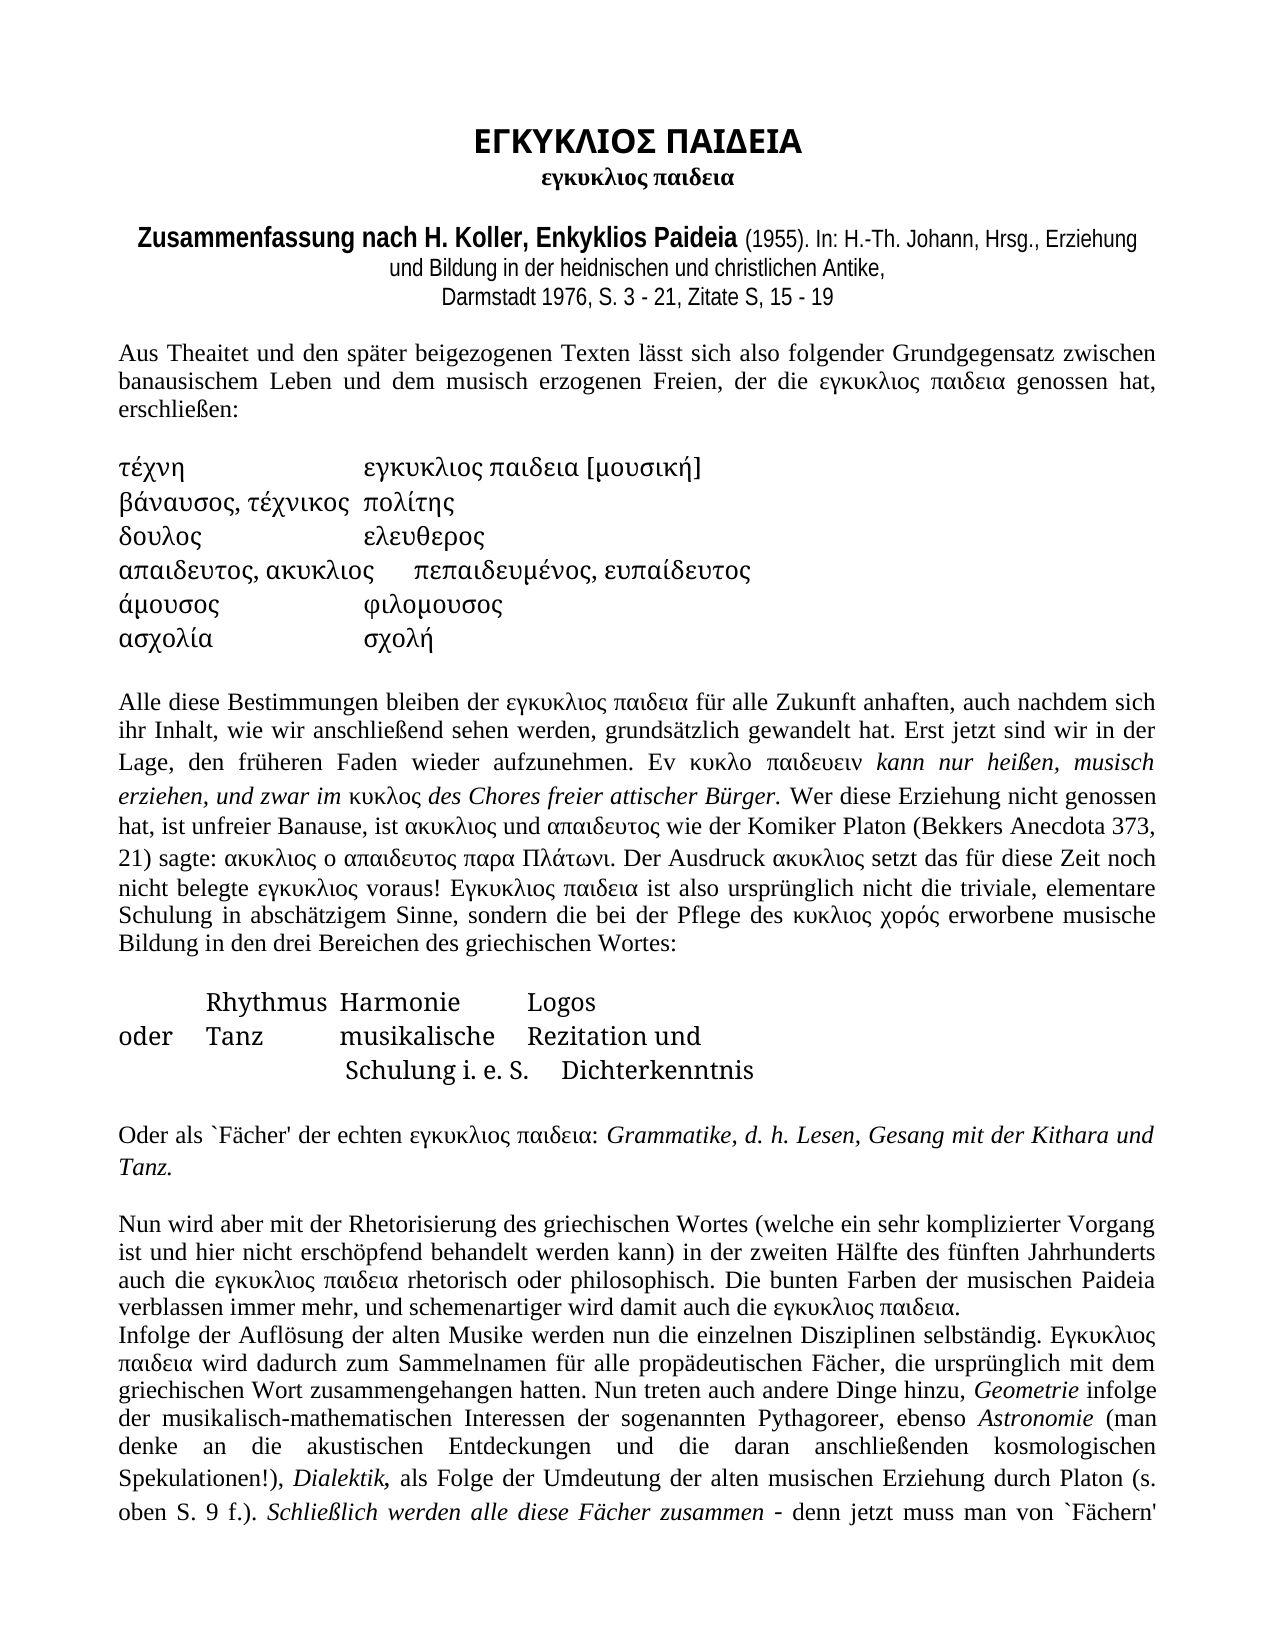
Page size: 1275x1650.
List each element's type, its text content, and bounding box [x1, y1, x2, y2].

text ΕΓΚΥΚΛΙΟΣ ΠΑΙΔΕΙΑ [118, 118, 1157, 163]
text Darmstadt 1976, S. 3 ‑ 21, Zitate S, 15 ‑ 19 [118, 282, 1157, 311]
text oder Tanz musikalische Rezitation und [118, 1019, 1157, 1053]
text Oder als `Fächer' der echten εγκυκλιος παιδεια: Grammatike, d. h. Lesen, Gesang mit der Kithara und Tanz. [118, 1121, 1157, 1183]
text βάναυσος, τέχνικος πολίτης [118, 484, 1157, 518]
text άμουσος φιλομουσος [118, 586, 1157, 620]
text Aus Theaitet und den später beigezogenen Texten lässt sich also folgender Grundgegensatz zwischen banausischem Leben und dem musisch erzogenen Freien, der die εγκυκλιος παιδεια genossen hat, erschließen: [118, 339, 1157, 422]
text εγκυκλιος παιδεια [118, 163, 1157, 191]
text απαιδευτος, ακυκλιος πεπαιδευμένος, ευπαίδευτος [118, 552, 1157, 586]
text δουλος ελευθερος [118, 518, 1157, 552]
text τέχνη εγκυκλιος παιδεια [μουσική] [118, 450, 1157, 484]
text Alle diese Bestimmungen bleiben der εγκυκλιος παιδεια für alle Zukunft anhaften, auch nachdem sich ihr Inhalt, wie wir anschließend sehen werden, grundsätzlich gewandelt hat. Erst jetzt sind wir in der Lage, den früheren Faden wieder aufzunehmen. Ev κυκλο παιδευειν kann nur heißen, musisch erziehen, und zwar im κυκλος des Chores freier attischer Bürger. Wer diese Erziehung nicht genossen hat, ist unfreier Banause, ist ακυκλιος und απαιδευτος wie der Komiker Platon (Bekkers Anecdota 373, 21) sagte: ακυκλιος ο απαιδευτος παρα Πλάτωνι. Der Ausdruck ακυκλιος setzt das für diese Zeit noch nicht belegte εγκυκλιος voraus! Εγκυκλιος παιδεια ist also ursprünglich nicht die triviale, elementare Schulung in abschätzigem Sinne, sondern die bei der Pflege des κυκλιος χορός erworbene musische Bildung in den drei Bereichen des griechischen Wortes: [118, 688, 1157, 957]
text ασχολία σχολή [118, 620, 1157, 654]
text Infolge der Auflösung der alten Musike werden nun die einzelnen Disziplinen selbständig. Εγκυκλιος παιδεια wird dadurch zum Sammelnamen für alle propädeutischen Fächer, die ursprünglich mit dem griechischen Wort zusammengehangen hatten. Nun treten auch andere Dinge hinzu, Geometrie infolge der musikalisch‑mathematischen Interessen der sogenannten Pythagoreer, ebenso Astronomie (man denke an die akustischen Entdeckungen und die daran anschließenden kosmologischen Spekulationen!), Dialektik, als Folge der Umdeutung der alten musischen Erziehung durch Platon (s. oben S. 9 f.). Schließlich werden alle diese Fächer zusammen - denn jetzt muss man von `Fächern' [118, 1321, 1157, 1528]
text Rhythmus Harmonie Logos [118, 985, 1157, 1019]
text Nun wird aber mit der Rhetorisierung des griechischen Wortes (welche ein sehr komplizierter Vorgang ist und hier nicht erschöpfend behandelt werden kann) in der zweiten Hälfte des fünften Jahrhunderts auch die εγκυκλιος παιδεια rhetorisch oder philosophisch. Die bunten Farben der musischen Paideia verblassen immer mehr, und schemenartiger wird damit auch die εγκυκλιος παιδεια. [118, 1210, 1157, 1321]
text Schulung i. e. S. Dichterkenntnis [118, 1053, 1157, 1087]
text Zusammenfassung nach H. Koller, Enkyklios Paideia (1955). In: H.‑Th. Johann, Hrsg., Erziehung und Bildung in der heidnischen und christlichen Antike, [118, 220, 1157, 282]
